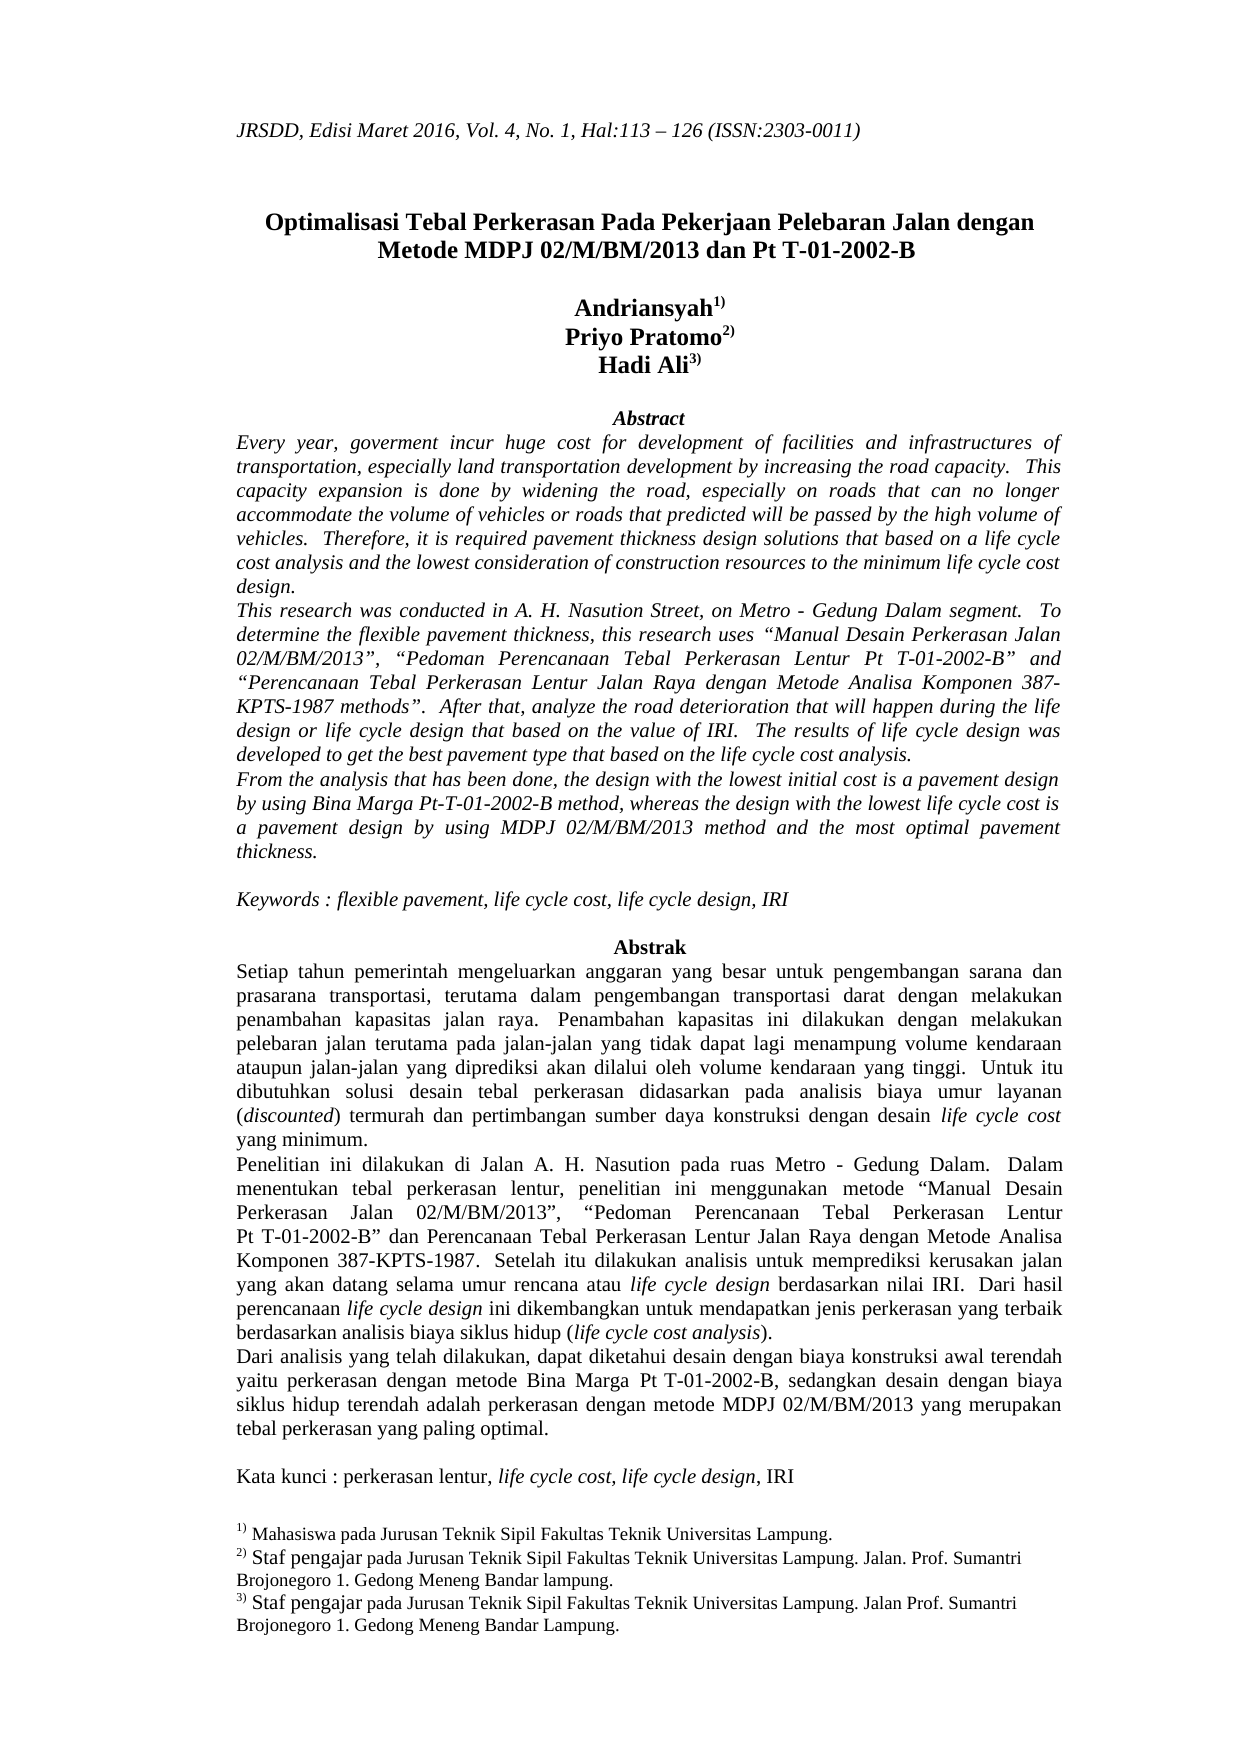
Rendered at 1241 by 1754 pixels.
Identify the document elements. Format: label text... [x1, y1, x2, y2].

text Abstract [236, 406, 1063, 429]
text ) Mahasiswa pada Jurusan Teknik Sipil Fakultas Teknik Universitas Lampung. [236, 1521, 1063, 1544]
text Priyo Pratomo) [236, 322, 1063, 350]
text Setiap tahun pemerintah mengeluarkan anggaran yang besar untuk pengembangan sarana dan prasarana transportasi, terutama dalam pengembangan transportasi darat dengan melakukan penambahan kapasitas jalan raya. Penambahan kapasitas ini dilakukan dengan melakukan pelebaran jalan terutama pada jalan-jalan yang tidak dapat lagi menampung volume kendaraan ataupun jalan-jalan yang diprediksi akan dilalui oleh volume kendaraan yang tinggi. Untuk itu dibutuhkan solusi desain tebal perkerasan didasarkan pada analisis biaya umur layanan (discounted) termurah dan pertimbangan sumber daya konstruksi dengan desain life cycle cost yang minimum. [236, 959, 1063, 1151]
text Keywords : flexible pavement, life cycle cost, life cycle design, IRI [236, 887, 1063, 911]
text Every year, goverment incur huge cost for development of facilities and infrastructures of transportation, especially land transportation development by increasing the road capacity. This capacity expansion is done by widening the road, especially on roads that can no longer accommodate the volume of vehicles or roads that predicted will be passed by the high volume of vehicles. Therefore, it is required pavement thickness design solutions that based on a life cycle cost analysis and the lowest consideration of construction resources to the minimum life cycle cost design. [236, 429, 1063, 598]
text Optimalisasi Tebal Perkerasan Pada Pekerjaan Pelebaran Jalan dengan Metode MDPJ 02/M/BM/2013 dan Pt T-01-2002-B [236, 207, 1063, 264]
text ) Staf pengajar pada Jurusan Teknik Sipil Fakultas Teknik Universitas Lampung. Jalan Prof. Sumantri Brojonegoro 1. Gedong Meneng Bandar Lampung. [236, 1590, 1063, 1636]
text Andriansyah) [236, 293, 1063, 322]
text From the analysis that has been done, the design with the lowest initial cost is a pavement design by using Bina Marga Pt-T-01-2002-B method, whereas the design with the lowest life cycle cost is a pavement design by using MDPJ 02/M/BM/2013 method and the most optimal pavement thickness. [236, 766, 1063, 863]
text Hadi Ali) [236, 350, 1063, 379]
text Dari analisis yang telah dilakukan, dapat diketahui desain dengan biaya konstruksi awal terendah yaitu perkerasan dengan metode Bina Marga Pt-T-01-2002-B, sedangkan desain dengan biaya siklus hidup terendah adalah perkerasan dengan metode MDPJ 02/M/BM/2013 yang merupakan tebal perkerasan yang paling optimal. [236, 1344, 1063, 1440]
text ) Staf pengajar pada Jurusan Teknik Sipil Fakultas Teknik Universitas Lampung. Jalan. Prof. Sumantri Brojonegoro 1. Gedong Meneng Bandar lampung. [236, 1544, 1063, 1590]
text This research was conducted in A. H. Nasution Street, on Metro - Gedung Dalam segment. To determine the flexible pavement thickness, this research uses “Manual Desain Perkerasan Jalan 02/M/BM/2013”, “Pedoman Perencanaan Tebal Perkerasan Lentur Pt T-01-2002-B” and “Perencanaan Tebal Perkerasan Lentur Jalan Raya dengan Metode Analisa Komponen 387-KPTS-1987 methods”. After that, analyze the road deterioration that will happen during the life design or life cycle design that based on the value of IRI. The results of life cycle design was developed to get the best pavement type that based on the life cycle cost analysis. [236, 598, 1063, 766]
text Abstrak [236, 935, 1063, 959]
text Kata kunci : perkerasan lentur, life cycle cost, life cycle design, IRI [236, 1464, 1063, 1488]
text Penelitian ini dilakukan di Jalan A. H. Nasution pada ruas Metro - Gedung Dalam. Dalam menentukan tebal perkerasan lentur, penelitian ini menggunakan metode “Manual Desain Perkerasan Jalan 02/M/BM/2013”, “Pedoman Perencanaan Tebal Perkerasan Lentur Pt T-01-2002-B” dan Perencanaan Tebal Perkerasan Lentur Jalan Raya dengan Metode Analisa Komponen 387-KPTS-1987. Setelah itu dilakukan analisis untuk memprediksi kerusakan jalan yang akan datang selama umur rencana atau life cycle design berdasarkan nilai IRI. Dari hasil perencanaan life cycle design ini dikembangkan untuk mendapatkan jenis perkerasan yang terbaik berdasarkan analisis biaya siklus hidup (life cycle cost analysis). [236, 1151, 1063, 1344]
